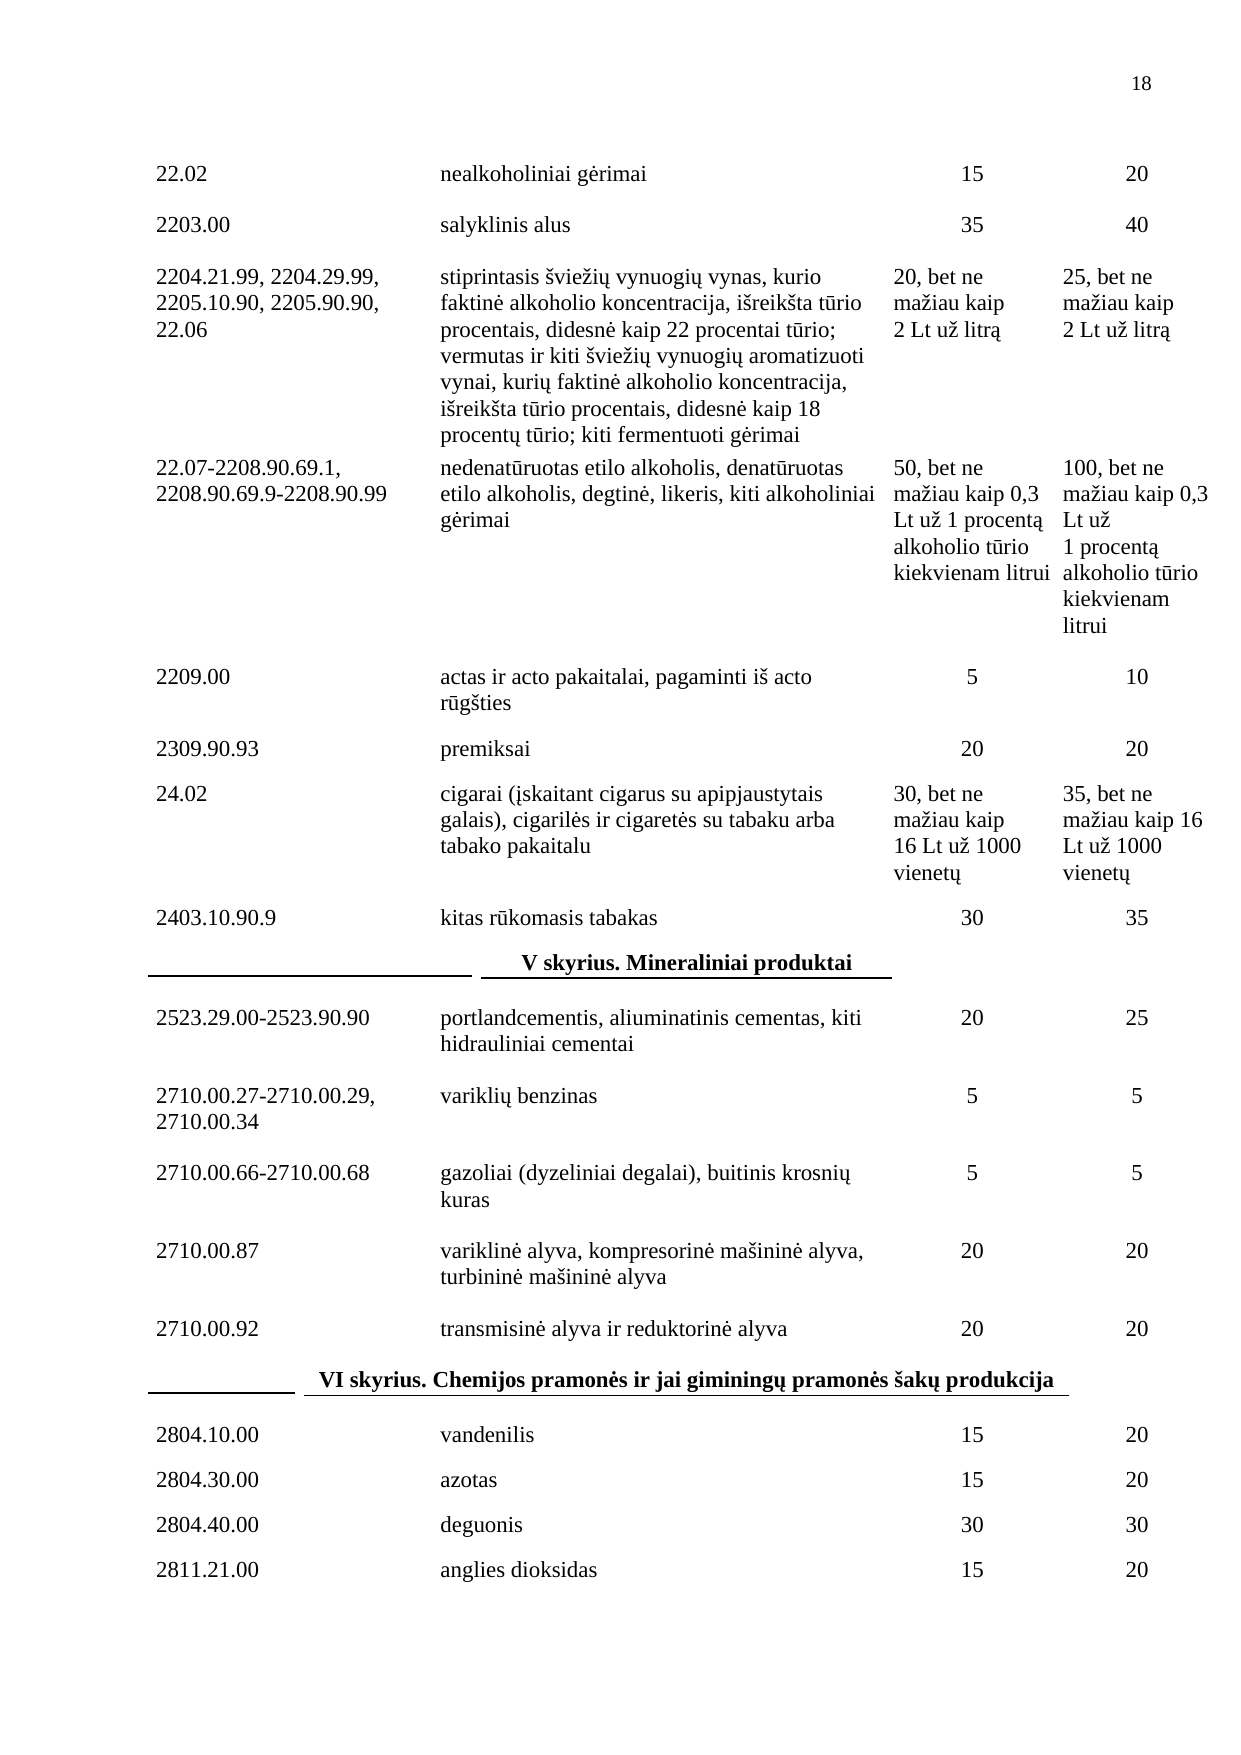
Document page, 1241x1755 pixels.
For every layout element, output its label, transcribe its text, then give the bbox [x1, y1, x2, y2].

table_cell [145, 767, 150, 891]
table_cell 30 [1057, 1499, 1217, 1544]
table_cell [145, 1069, 150, 1147]
table_cell 20 [1057, 1302, 1217, 1354]
table_cell [145, 1302, 150, 1354]
table_cell 15 [888, 1544, 1057, 1589]
table_cell [145, 1147, 150, 1224]
table_cell 2804.30.00 [150, 1454, 434, 1499]
table_cell variklių benzinas [434, 1069, 887, 1147]
table_cell 20 [1057, 722, 1217, 767]
table_cell 35, bet ne mažiau kaip 16 Lt už 1000 vienetų [1057, 767, 1217, 891]
table_cell transmisinė alyva ir reduktorinė alyva [434, 1302, 887, 1354]
table_cell nedenatūruotas etilo alkoholis, denatūruotas etilo alkoholis, degtinė, likeris, kiti alkoholiniai gėrimai [434, 448, 887, 651]
table_cell 20 [1057, 1409, 1217, 1454]
table_cell kitas rūkomasis tabakas [434, 891, 887, 936]
table_cell 25 [1057, 991, 1217, 1069]
table_cell [145, 991, 150, 1069]
table_cell 2710.00.27-2710.00.29, 2710.00.34 [150, 1069, 434, 1147]
table_cell 22.02 [150, 148, 434, 199]
table_cell vandenilis [434, 1409, 887, 1454]
table_cell 30 [888, 1499, 1057, 1544]
table_cell anglies dioksidas [434, 1544, 887, 1589]
table_cell gazoliai (dyzeliniai degalai), buitinis krosnių kuras [434, 1147, 887, 1224]
table_cell 30, bet ne mažiau kaip 16 Lt už 1000 vienetų [888, 767, 1057, 891]
table_cell portlandcementis, aliuminatinis cementas, kiti hidrauliniai cementai [434, 991, 887, 1069]
table_cell V skyrius. Mineraliniai produktai [150, 936, 1217, 991]
table_cell 35 [888, 199, 1057, 250]
table_cell 40 [1057, 199, 1217, 250]
table_cell 20 [1057, 1544, 1217, 1589]
table_cell 30 [888, 891, 1057, 936]
table_cell 2403.10.90.9 [150, 891, 434, 936]
table_cell 2804.10.00 [150, 1409, 434, 1454]
table_cell 20 [888, 991, 1057, 1069]
table_cell stiprintasis šviežių vynuogių vynas, kurio faktinė alkoholio koncentracija, išreikšta tūrio procentais, didesnė kaip 22 procentai tūrio; vermutas ir kiti šviežių vynuogių aromatizuoti vynai, kurių faktinė alkoholio koncentracija, išreikšta tūrio procentais, didesnė kaip 18 procentų tūrio; kiti fermentuoti gėrimai [434, 250, 887, 447]
table_cell 10 [1057, 651, 1217, 722]
table_cell [145, 1225, 150, 1302]
table_cell actas ir acto pakaitalai, pagaminti iš acto rūgšties [434, 651, 887, 722]
table_cell cigarai (įskaitant cigarus su apipjaustytais galais), cigarilės ir cigaretės su tabaku arba tabako pakaitalu [434, 767, 887, 891]
table_cell [145, 148, 150, 199]
table_cell 2710.00.92 [150, 1302, 434, 1354]
table_cell 2209.00 [150, 651, 434, 722]
table_cell deguonis [434, 1499, 887, 1544]
table_cell [145, 891, 150, 936]
table_cell [145, 1409, 150, 1454]
table_cell 15 [888, 1454, 1057, 1499]
table_cell 2523.29.00-2523.90.90 [150, 991, 434, 1069]
table_cell 5 [888, 651, 1057, 722]
table_cell 5 [888, 1069, 1057, 1147]
table_cell 2204.21.99, 2204.29.99, 2205.10.90, 2205.90.90, 22.06 [150, 250, 434, 447]
table_cell 2811.21.00 [150, 1544, 434, 1589]
table_cell 2710.00.66-2710.00.68 [150, 1147, 434, 1224]
table_cell 20 [888, 722, 1057, 767]
table_cell [145, 1499, 150, 1544]
table_cell [145, 651, 150, 722]
table_cell 20 [1057, 1454, 1217, 1499]
table_cell 50, bet ne mažiau kaip 0,3 Lt už 1 procentą alkoholio tūrio kiekvienam litrui [888, 448, 1057, 651]
table_cell [145, 250, 150, 447]
table_cell 22.07-2208.90.69.1, 2208.90.69.9-2208.90.99 [150, 448, 434, 651]
table_cell 2710.00.87 [150, 1225, 434, 1302]
table_cell 5 [1057, 1147, 1217, 1224]
table_cell 2203.00 [150, 199, 434, 250]
table_cell 20, bet ne mažiau kaip 2 Lt už litrą [888, 250, 1057, 447]
table_cell salyklinis alus [434, 199, 887, 250]
table_cell azotas [434, 1454, 887, 1499]
table_cell [145, 1354, 150, 1409]
table_cell [145, 936, 150, 991]
table_cell 20 [1057, 1225, 1217, 1302]
table_cell variklinė alyva, kompresorinė mašininė alyva, turbininė mašininė alyva [434, 1225, 887, 1302]
table_cell 100, bet ne mažiau kaip 0,3 Lt už 1 procentą alkoholio tūrio kiekvienam litrui [1057, 448, 1217, 651]
table_cell VI skyrius. Chemijos pramonės ir jai giminingų pramonės šakų produkcija [150, 1354, 1217, 1409]
table_cell 2309.90.93 [150, 722, 434, 767]
table_cell premiksai [434, 722, 887, 767]
table_cell nealkoholiniai gėrimai [434, 148, 887, 199]
table_cell 20 [888, 1225, 1057, 1302]
table_cell 5 [1057, 1069, 1217, 1147]
table_cell [145, 1544, 150, 1589]
table_cell 35 [1057, 891, 1217, 936]
table_cell 20 [888, 1302, 1057, 1354]
table_cell [145, 1454, 150, 1499]
table_cell 15 [888, 1409, 1057, 1454]
table_cell 24.02 [150, 767, 434, 891]
table_cell 25, bet ne mažiau kaip 2 Lt už litrą [1057, 250, 1217, 447]
table_cell [145, 722, 150, 767]
table_cell 5 [888, 1147, 1057, 1224]
table_cell 2804.40.00 [150, 1499, 434, 1544]
table_cell [145, 448, 150, 651]
table_cell [145, 199, 150, 250]
table_cell 20 [1057, 148, 1217, 199]
table_cell 15 [888, 148, 1057, 199]
